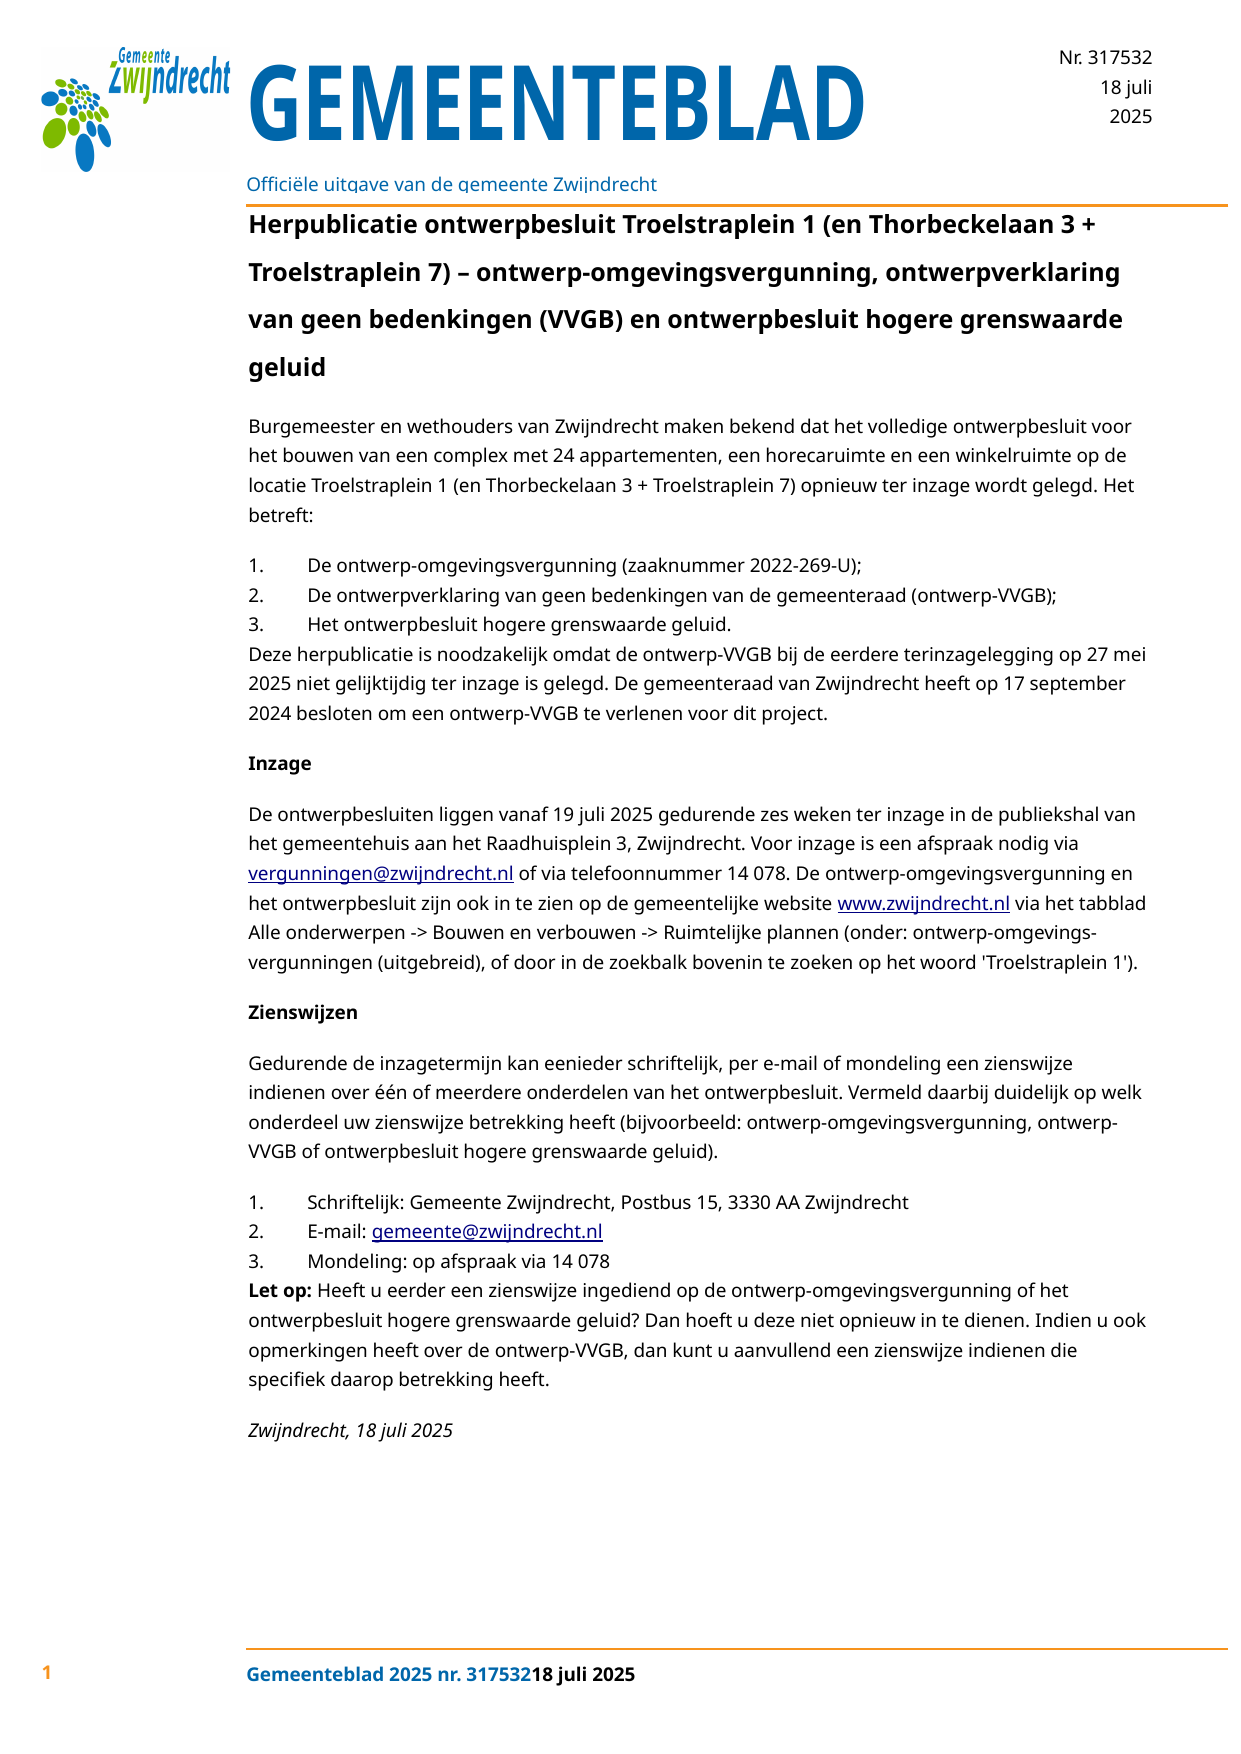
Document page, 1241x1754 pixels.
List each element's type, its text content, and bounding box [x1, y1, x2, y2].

list Het ontwerpbesluit hogere grenswaarde geluid. [248, 611, 1152, 637]
text De ontwerpbesluiten liggen vanaf 19 juli 2025 gedurende zes weken ter inzage in de publiekshal van het gemeentehuis aan het Raadhuisplein 3, Zwijndrecht. Voor inzage is een afspraak nodig via vergunningen@zwijndrecht.nl of via telefoonnummer 14 078. De ontwerp-omgevingsvergunning en het ontwerpbesluit zijn ook in te zien op de gemeentelijke website www.zwijndrecht.nl via het tabblad Alle onderwerpen -> Bouwen en verbouwen -> Ruimtelijke plannen (onder: ontwerp-omgevings-vergunningen (uitgebreid), of door in de zoekbalk bovenin te zoeken op het woord 'Troelstraplein 1'). [248, 801, 1152, 975]
list Mondeling: op afspraak via 14 078 [248, 1248, 1152, 1274]
text Herpublicatie ontwerpbesluit Troelstraplein 1 (en Thorbeckelaan 3 + Troelstraplein 7) – ontwerp-omgevingsvergunning, ontwerpverklaring van geen bedenkingen (VVGB) en ontwerpbesluit hogere grenswaarde geluid [248, 207, 1152, 384]
text Burgemeester en wethouders van Zwijndrecht maken bekend dat het volledige ontwerpbesluit voor het bouwen van een complex met 24 appartementen, een horecaruimte en een winkelruimte op de locatie Troelstraplein 1 (en Thorbeckelaan 3 + Troelstraplein 7) opnieuw ter inzage wordt gelegd. Het betreft: [248, 413, 1152, 528]
list E-mail: gemeente@zwijndrecht.nl [248, 1218, 1152, 1244]
list De ontwerp-omgevingsvergunning (zaaknummer 2022-269-U); [248, 552, 1152, 578]
text Zwijndrecht, 18 juli 2025 [248, 1417, 1152, 1443]
list De ontwerpverklaring van geen bedenkingen van de gemeenteraad (ontwerp-VVGB); [248, 582, 1152, 608]
text Inzage [248, 751, 1152, 776]
text Let op: Heeft u eerder een zienswijze ingediend op de ontwerp-omgevingsvergunning of het ontwerpbesluit hogere grenswaarde geluid? Dan hoeft u deze niet opnieuw in te dienen. Indien u ook opmerkingen heeft over de ontwerp-VVGB, dan kunt u aanvullend een zienswijze indienen die specifiek daarop betrekking heeft. [248, 1278, 1152, 1392]
text Zienswijzen [248, 999, 1152, 1025]
text Deze herpublicatie is noodzakelijk omdat de ontwerp-VVGB bij de eerdere terinzagelegging op 27 mei 2025 niet gelijktijdig ter inzage is gelegd. De gemeenteraad van Zwijndrecht heeft op 17 september 2024 besloten om een ontwerp-VVGB te verlenen voor dit project. [248, 641, 1152, 726]
picture [41, 47, 231, 172]
list Schriftelijk: Gemeente Zwijndrecht, Postbus 15, 3330 AA Zwijndrecht [248, 1189, 1152, 1215]
text Gedurende de inzagetermijn kan eenieder schriftelijk, per e-mail of mondeling een zienswijze indienen over één of meerdere onderdelen van het ontwerpbesluit. Vermeld daarbij duidelijk op welk onderdeel uw zienswijze betrekking heeft (bijvoorbeeld: ontwerp-omgevingsvergunning, ontwerp-VVGB of ontwerpbesluit hogere grenswaarde geluid). [248, 1050, 1152, 1164]
